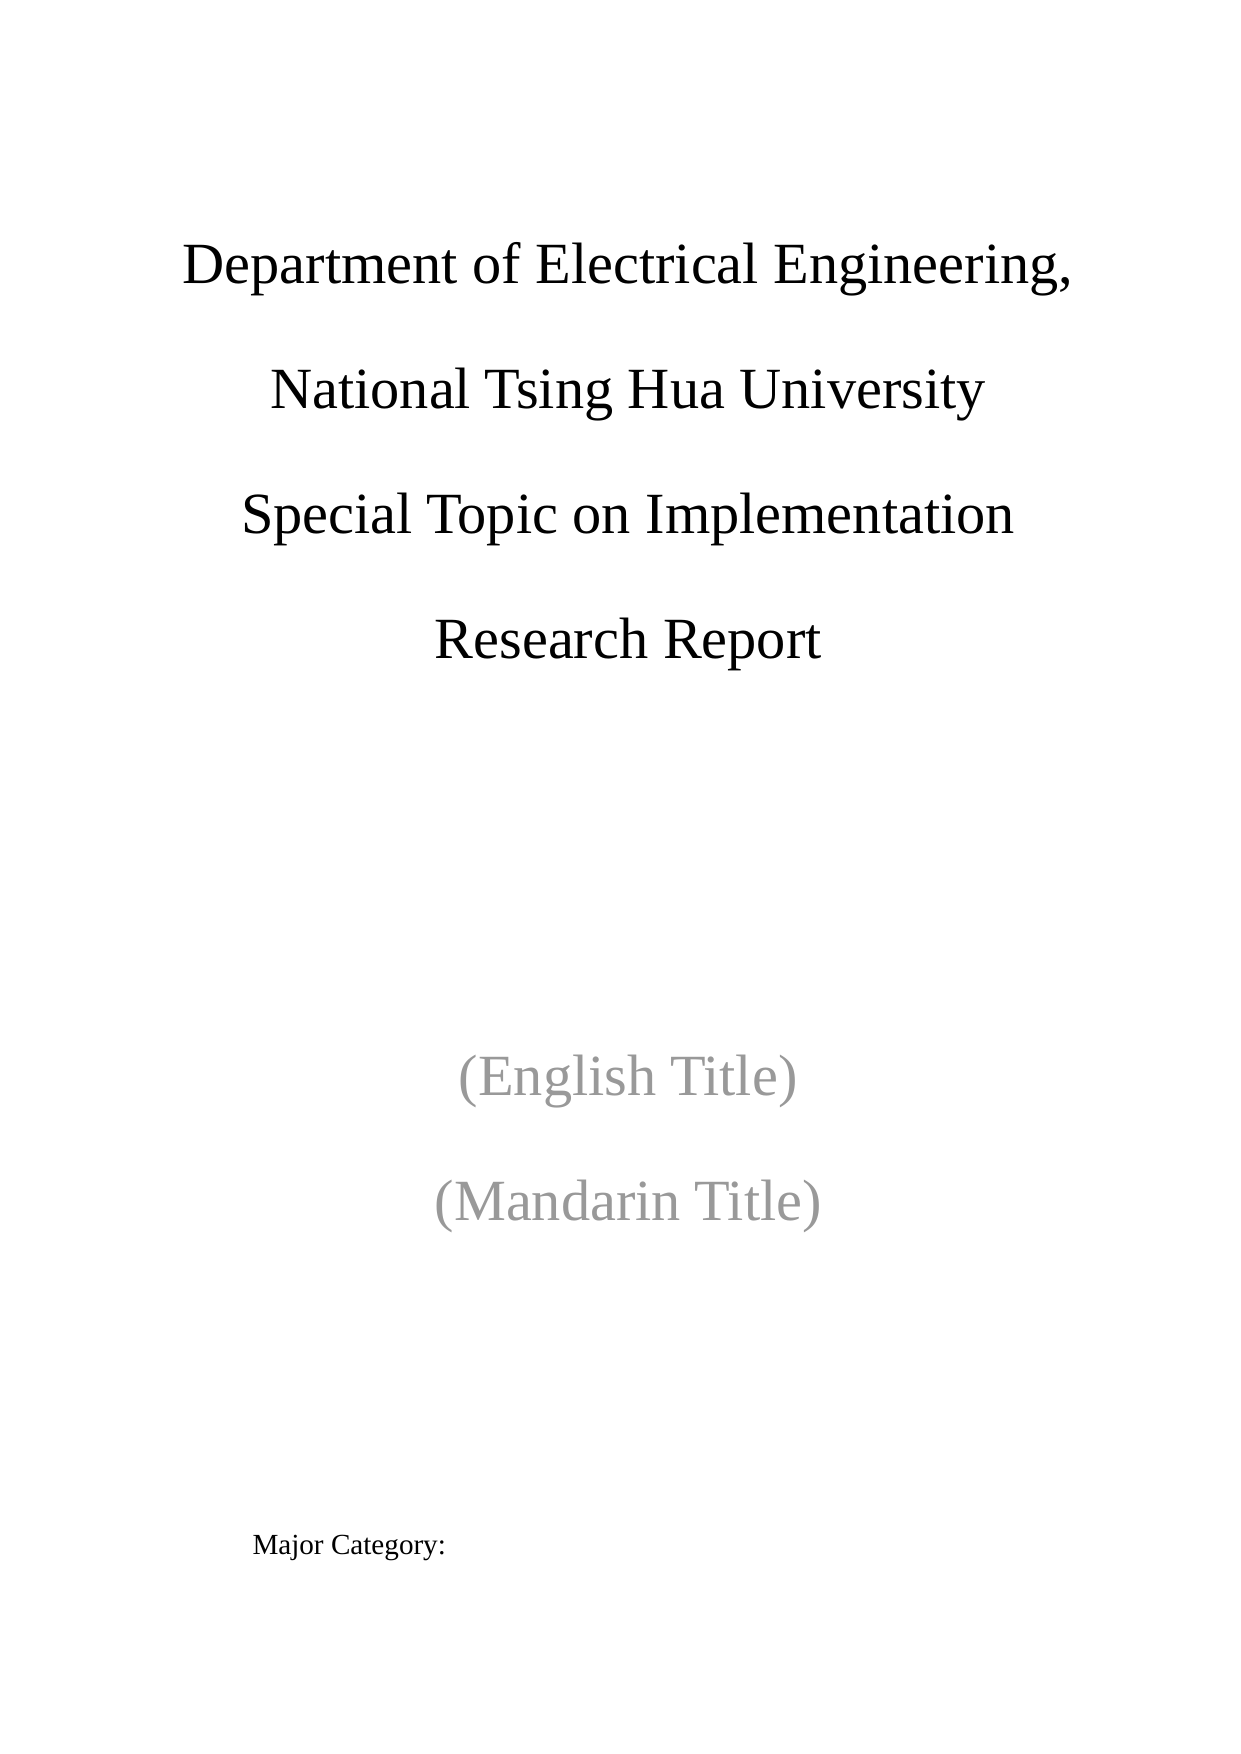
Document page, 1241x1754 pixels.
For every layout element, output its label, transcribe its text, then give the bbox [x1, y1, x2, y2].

text (Mandarin Title) [177, 1127, 1079, 1252]
text Department of Electrical Engineering, National Tsing Hua University [177, 189, 1079, 439]
text (English Title) [177, 1002, 1079, 1127]
text Major Category: (The major category of the Topic contents. Please confirm the [252, 1502, 1079, 1564]
text Special Topic on Implementation Research Report [177, 439, 1079, 689]
